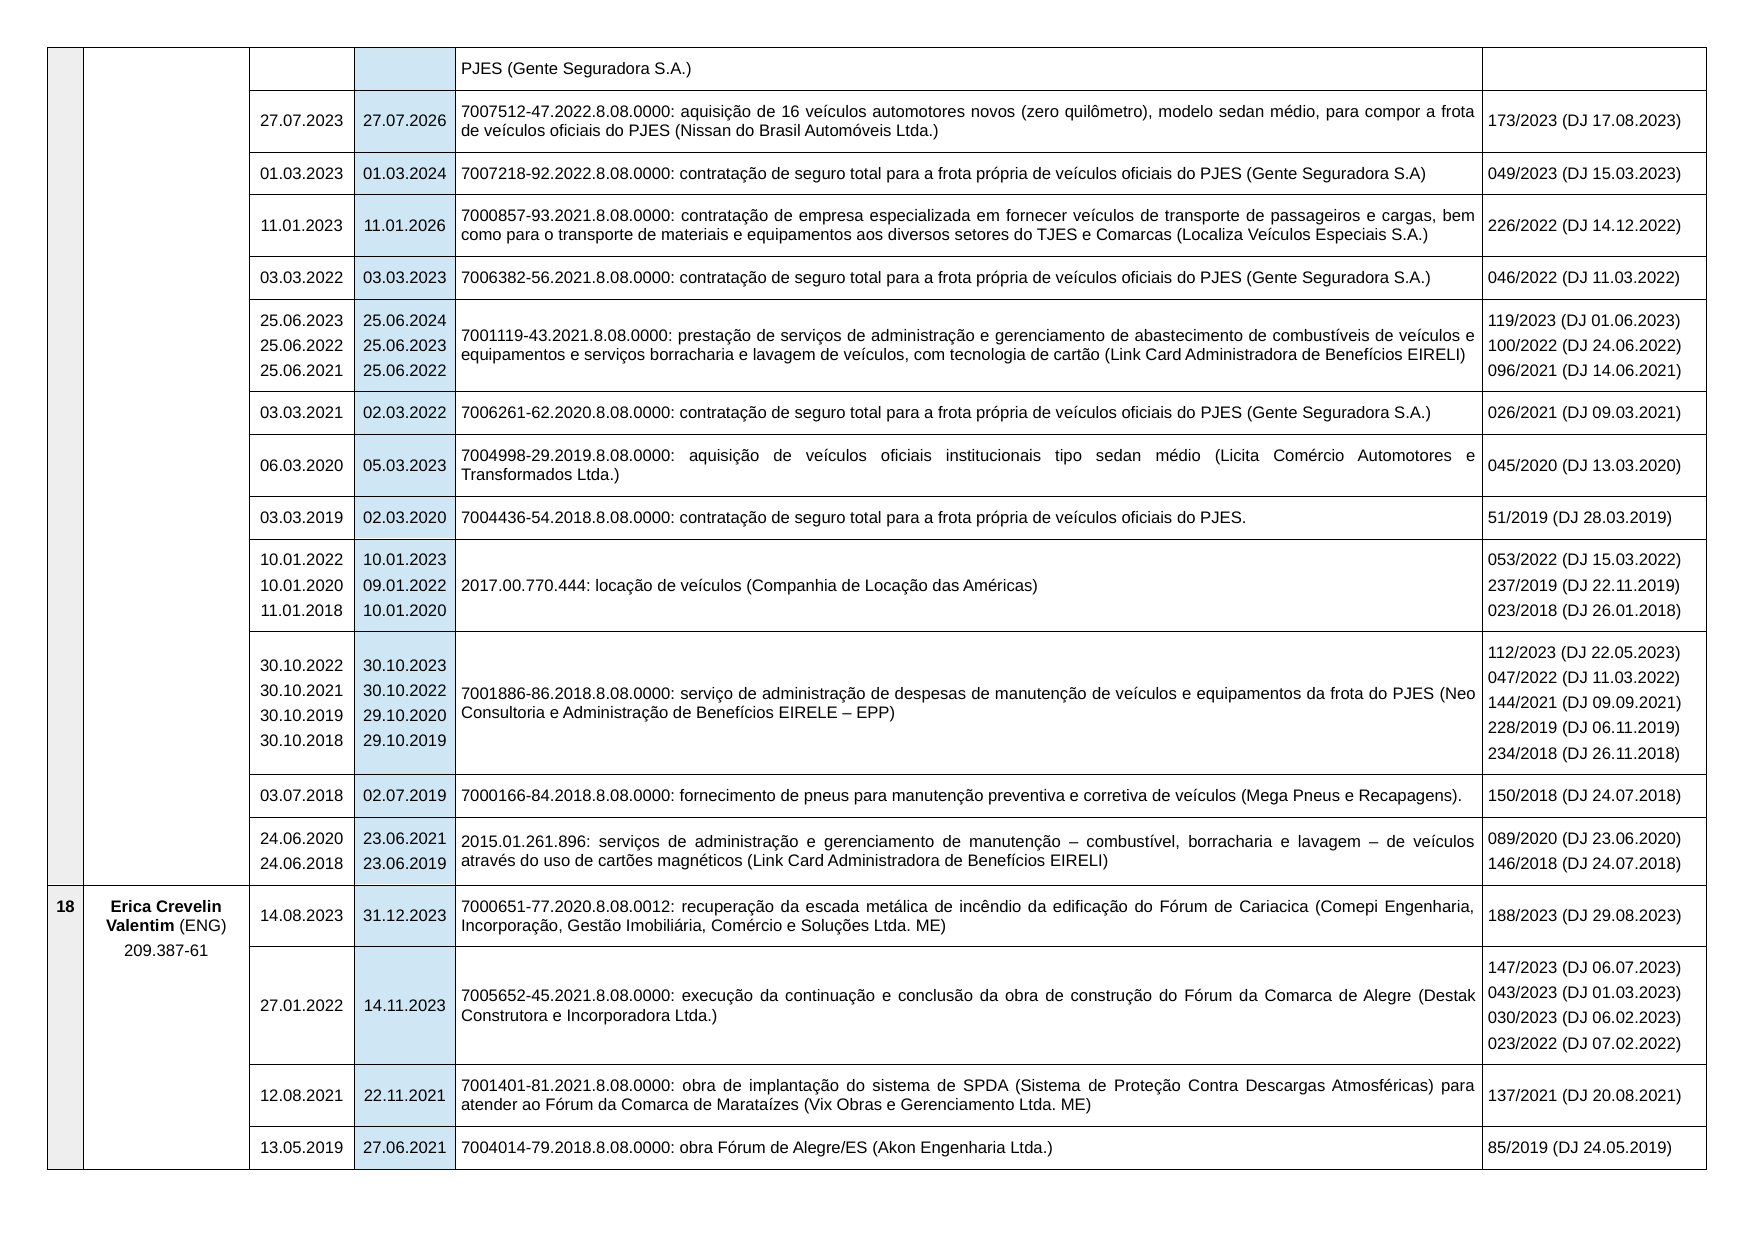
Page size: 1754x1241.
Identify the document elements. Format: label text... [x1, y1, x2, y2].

table_cell 7000857-93.2021.8.08.0000: contratação de empresa especializada em fornecer veículos de transporte de passageiros e cargas, bem como para o transporte de materiais e equipamentos aos diversos setores do TJES e Comarcas (Localiza Veículos Especiais S.A.) [456, 195, 1482, 256]
table_cell 2017.00.770.444: locação de veículos (Companhia de Locação das Américas) [456, 540, 1482, 631]
table_cell [1483, 48, 1706, 90]
table_cell 11.01.2026 [355, 195, 455, 256]
table_cell 30.10.2023 30.10.2022 29.10.2020 29.10.2019 [355, 632, 455, 774]
table_cell 14.11.2023 [355, 947, 455, 1064]
table_cell 026/2021 (DJ 09.03.2021) [1483, 392, 1706, 434]
table_cell 14.08.2023 [250, 886, 354, 946]
table_cell PJES (Gente Seguradora S.A.) [456, 48, 1482, 90]
table_cell 12.08.2021 [250, 1065, 354, 1126]
table_cell 137/2021 (DJ 20.08.2021) [1483, 1065, 1706, 1126]
table_cell 7006382-56.2021.8.08.0000: contratação de seguro total para a frota própria de veículos oficiais do PJES (Gente Seguradora S.A.) [456, 257, 1482, 299]
table_cell 02.03.2020 [355, 497, 455, 538]
table_cell 03.03.2022 [250, 257, 354, 299]
table_cell 01.03.2023 [250, 153, 354, 194]
table_cell 27.06.2021 [355, 1127, 455, 1169]
table_cell Erica Crevelin Valentim (ENG) 209.387-61 [84, 886, 249, 1169]
table_cell 22.11.2021 [355, 1065, 455, 1126]
table_cell 7001119-43.2021.8.08.0000: prestação de serviços de administração e gerenciamento de abastecimento de combustíveis de veículos e equipamentos e serviços borracharia e lavagem de veículos, com tecnologia de cartão (Link Card Administradora de Benefícios EIRELI) [456, 300, 1482, 391]
table_cell 049/2023 (DJ 15.03.2023) [1483, 153, 1706, 194]
table_cell 03.07.2018 [250, 775, 354, 817]
table_cell 7004998-29.2019.8.08.0000: aquisição de veículos oficiais institucionais tipo sedan médio (Licita Comércio Automotores e Transformados Ltda.) [456, 435, 1482, 496]
table_cell 7005652-45.2021.8.08.0000: execução da continuação e conclusão da obra de construção do Fórum da Comarca de Alegre (Destak Construtora e Incorporadora Ltda.) [456, 947, 1482, 1064]
table_cell 03.03.2023 [355, 257, 455, 299]
table_cell 30.10.2022 30.10.2021 30.10.2019 30.10.2018 [250, 632, 354, 774]
table_cell 150/2018 (DJ 24.07.2018) [1483, 775, 1706, 817]
table_cell 7001886-86.2018.8.08.0000: serviço de administração de despesas de manutenção de veículos e equipamentos da frota do PJES (Neo Consultoria e Administração de Benefícios EIRELE – EPP) [456, 632, 1482, 774]
table_cell 119/2023 (DJ 01.06.2023) 100/2022 (DJ 24.06.2022) 096/2021 (DJ 14.06.2021) [1483, 300, 1706, 391]
table_cell [355, 48, 455, 90]
table_cell 13.05.2019 [250, 1127, 354, 1169]
table_cell 02.03.2022 [355, 392, 455, 434]
table_cell 27.07.2026 [355, 91, 455, 152]
table_cell 7000651-77.2020.8.08.0012: recuperação da escada metálica de incêndio da edificação do Fórum de Cariacica (Comepi Engenharia, Incorporação, Gestão Imobiliária, Comércio e Soluções Ltda. ME) [456, 886, 1482, 946]
table_cell 7004436-54.2018.8.08.0000: contratação de seguro total para a frota própria de veículos oficiais do PJES. [456, 497, 1482, 538]
table_cell 7004014-79.2018.8.08.0000: obra Fórum de Alegre/ES (Akon Engenharia Ltda.) [456, 1127, 1482, 1169]
table_cell 7006261-62.2020.8.08.0000: contratação de seguro total para a frota própria de veículos oficiais do PJES (Gente Seguradora S.A.) [456, 392, 1482, 434]
table_cell 03.03.2021 [250, 392, 354, 434]
table_cell 7000166-84.2018.8.08.0000: fornecimento de pneus para manutenção preventiva e corretiva de veículos (Mega Pneus e Recapagens). [456, 775, 1482, 817]
table_cell 24.06.2020 24.06.2018 [250, 818, 354, 884]
table_cell 06.03.2020 [250, 435, 354, 496]
table_cell 046/2022 (DJ 11.03.2022) [1483, 257, 1706, 299]
table_cell 27.01.2022 [250, 947, 354, 1064]
table_cell 18 [48, 886, 83, 1169]
table_cell 05.03.2023 [355, 435, 455, 496]
table_cell 23.06.2021 23.06.2019 [355, 818, 455, 884]
table_cell 01.03.2024 [355, 153, 455, 194]
table_cell 112/2023 (DJ 22.05.2023) 047/2022 (DJ 11.03.2022) 144/2021 (DJ 09.09.2021) 228/2019 (DJ 06.11.2019) 234/2018 (DJ 26.11.2018) [1483, 632, 1706, 774]
table_cell 045/2020 (DJ 13.03.2020) [1483, 435, 1706, 496]
table_cell 03.03.2019 [250, 497, 354, 538]
table_cell 7001401-81.2021.8.08.0000: obra de implantação do sistema de SPDA (Sistema de Proteção Contra Descargas Atmosféricas) para atender ao Fórum da Comarca de Marataízes (Vix Obras e Gerenciamento Ltda. ME) [456, 1065, 1482, 1126]
table_cell 27.07.2023 [250, 91, 354, 152]
table_cell 173/2023 (DJ 17.08.2023) [1483, 91, 1706, 152]
table_cell 053/2022 (DJ 15.03.2022) 237/2019 (DJ 22.11.2019) 023/2018 (DJ 26.01.2018) [1483, 540, 1706, 631]
table_cell 31.12.2023 [355, 886, 455, 946]
table_cell 10.01.2023 09.01.2022 10.01.2020 [355, 540, 455, 631]
table_cell 226/2022 (DJ 14.12.2022) [1483, 195, 1706, 256]
table_cell 2015.01.261.896: serviços de administração e gerenciamento de manutenção – combustível, borracharia e lavagem – de veículos através do uso de cartões magnéticos (Link Card Administradora de Benefícios EIRELI) [456, 818, 1482, 884]
table_cell 85/2019 (DJ 24.05.2019) [1483, 1127, 1706, 1169]
table_cell 188/2023 (DJ 29.08.2023) [1483, 886, 1706, 946]
table_cell [84, 48, 249, 884]
table_cell [48, 48, 83, 884]
table_cell [250, 48, 354, 90]
table_cell 7007512-47.2022.8.08.0000: aquisição de 16 veículos automotores novos (zero quilômetro), modelo sedan médio, para compor a frota de veículos oficiais do PJES (Nissan do Brasil Automóveis Ltda.) [456, 91, 1482, 152]
table_cell 25.06.2024 25.06.2023 25.06.2022 [355, 300, 455, 391]
table_cell 147/2023 (DJ 06.07.2023) 043/2023 (DJ 01.03.2023) 030/2023 (DJ 06.02.2023) 023/2022 (DJ 07.02.2022) [1483, 947, 1706, 1064]
table_cell 11.01.2023 [250, 195, 354, 256]
table_cell 089/2020 (DJ 23.06.2020) 146/2018 (DJ 24.07.2018) [1483, 818, 1706, 884]
table_cell 02.07.2019 [355, 775, 455, 817]
table_cell 7007218-92.2022.8.08.0000: contratação de seguro total para a frota própria de veículos oficiais do PJES (Gente Seguradora S.A) [456, 153, 1482, 194]
table_cell 51/2019 (DJ 28.03.2019) [1483, 497, 1706, 538]
table_cell 10.01.2022 10.01.2020 11.01.2018 [250, 540, 354, 631]
table_cell 25.06.2023 25.06.2022 25.06.2021 [250, 300, 354, 391]
